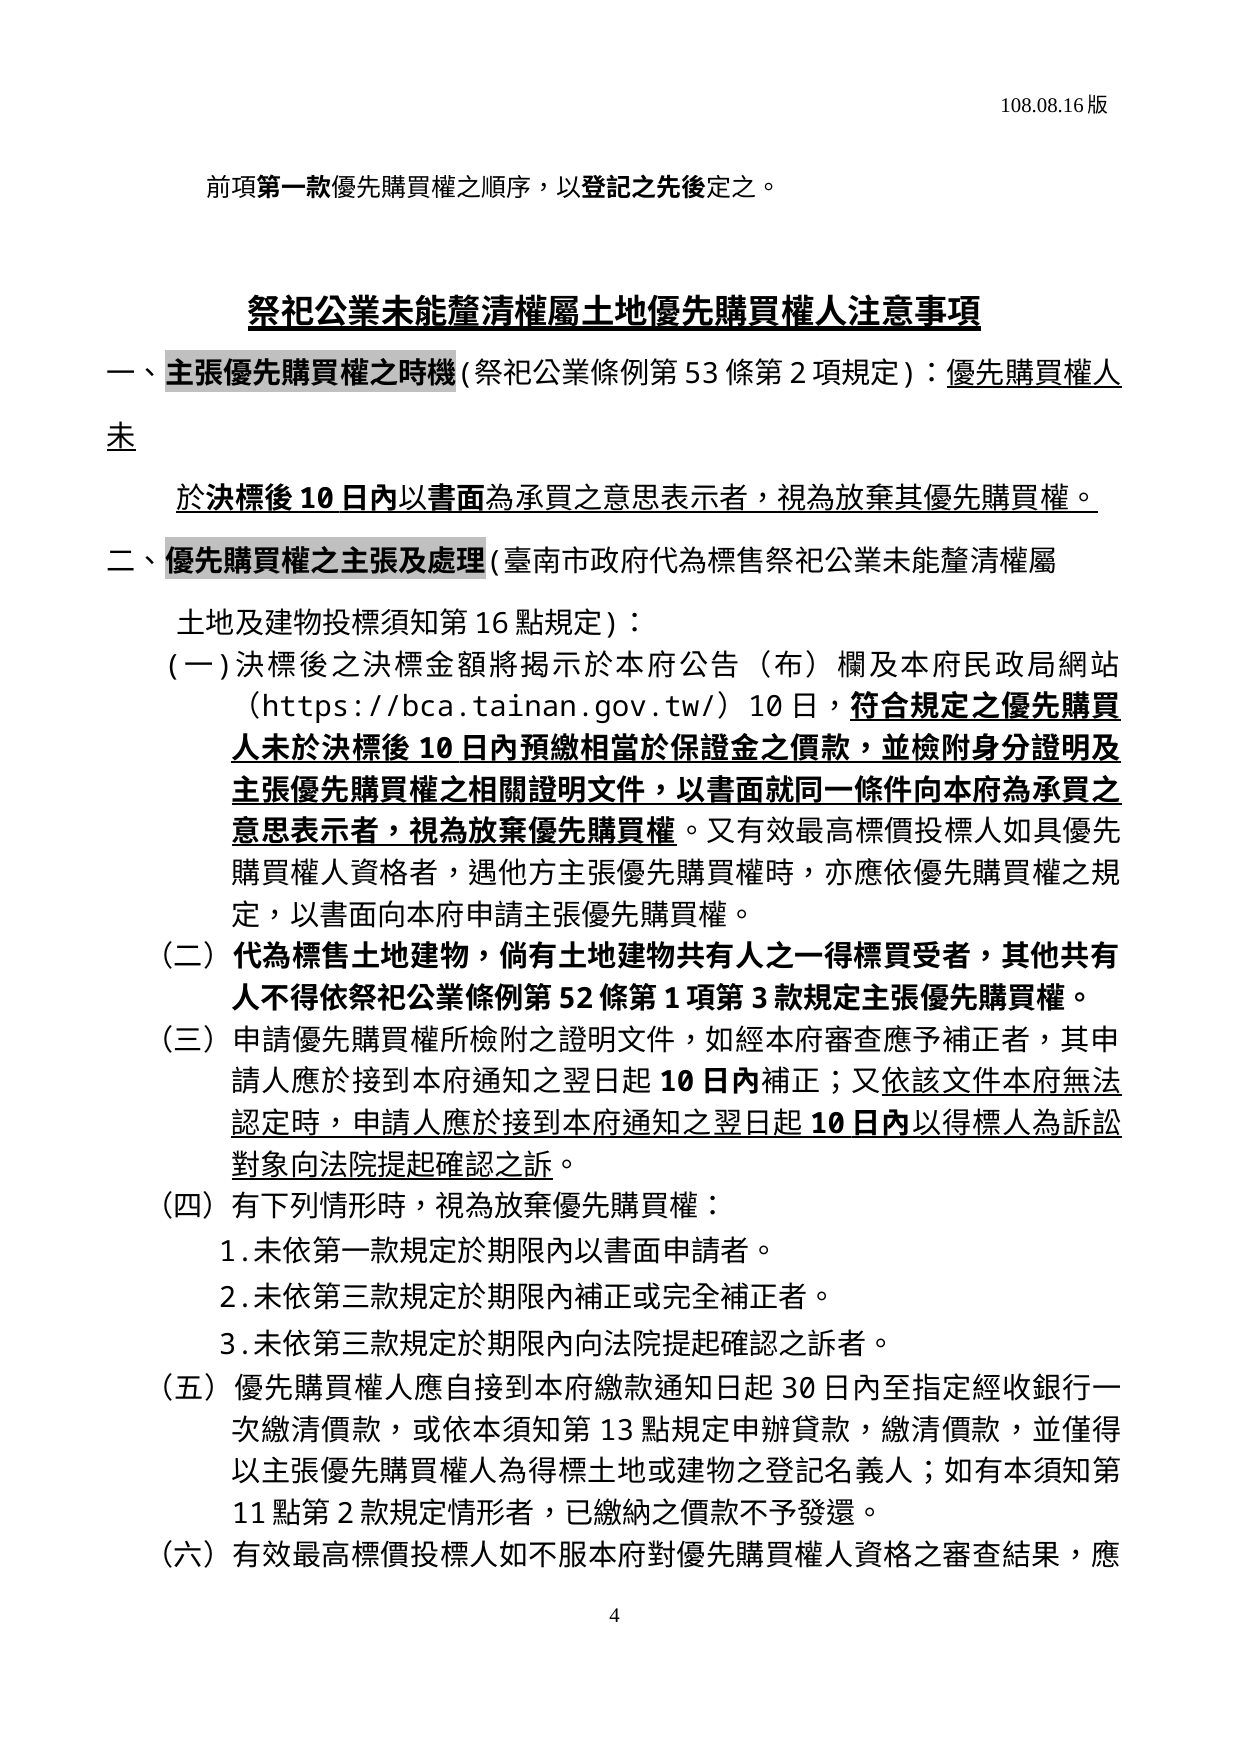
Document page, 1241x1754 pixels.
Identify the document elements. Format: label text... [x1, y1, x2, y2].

text （二）代為標售土地建物，倘有土地建物共有人之一得標買受者，其他共有人不得依祭祀公業條例第52條第1項第3款規定主張優先購買權。 [144, 933, 1122, 1017]
text （四）有下列情形時，視為放棄優先購買權： [144, 1183, 1122, 1225]
text 土地及建物投標須知第16點規定)： [106, 579, 1122, 642]
text 1.未依第一款規定於期限內以書面申請者。 [174, 1228, 1122, 1269]
text （六）有效最高標價投標人如不服本府對優先購買權人資格之審查結果，應 [144, 1532, 1122, 1573]
text (一)決標後之決標金額將揭示於本府公告（布）欄及本府民政局網站（https://bca.tainan.gov.tw/）10日，符合規定之優先購買人未於決標後10日內預繳相當於保證金之價款，並檢附身分證明及主張優先購買權之相關證明文件，以書面就同一條件向本府為承買之意思表示者，視為放棄優先購買權。又有效最高標價投標人如具優先購買權人資格者，遇他方主張優先購買權時，亦應依優先購買權之規定，以書面向本府申請主張優先購買權。 [144, 642, 1122, 933]
text 前項第一款優先購買權之順序，以登記之先後定之。 [106, 142, 1122, 204]
text 3.未依第三款規定於期限內向法院提起確認之訴者。 [174, 1321, 1122, 1363]
text 一、主張優先購買權之時機(祭祀公業條例第53條第2項規定)：優先購買權人未 於決標後10日內以書面為承買之意思表示者，視為放棄其優先購買權。 [106, 329, 1122, 517]
text （三）申請優先購買權所檢附之證明文件，如經本府審查應予補正者，其申請人應於接到本府通知之翌日起10日內補正；又依該文件本府無法認定時，申請人應於接到本府通知之翌日起10日內以得標人為訴訟對象向法院提起確認之訴。 [144, 1017, 1122, 1183]
text （五）優先購買權人應自接到本府繳款通知日起30日內至指定經收銀行一次繳清價款，或依本須知第13點規定申辦貸款，繳清價款，並僅得以主張優先購買權人為得標土地或建物之登記名義人；如有本須知第11點第2款規定情形者，已繳納之價款不予發還。 [144, 1365, 1122, 1532]
text 二、優先購買權之主張及處理(臺南市政府代為標售祭祀公業未能釐清權屬 [106, 517, 1122, 579]
text 2.未依第三款規定於期限內補正或完全補正者。 [174, 1274, 1122, 1316]
text 祭祀公業未能釐清權屬土地優先購買權人注意事項 [106, 267, 1122, 329]
